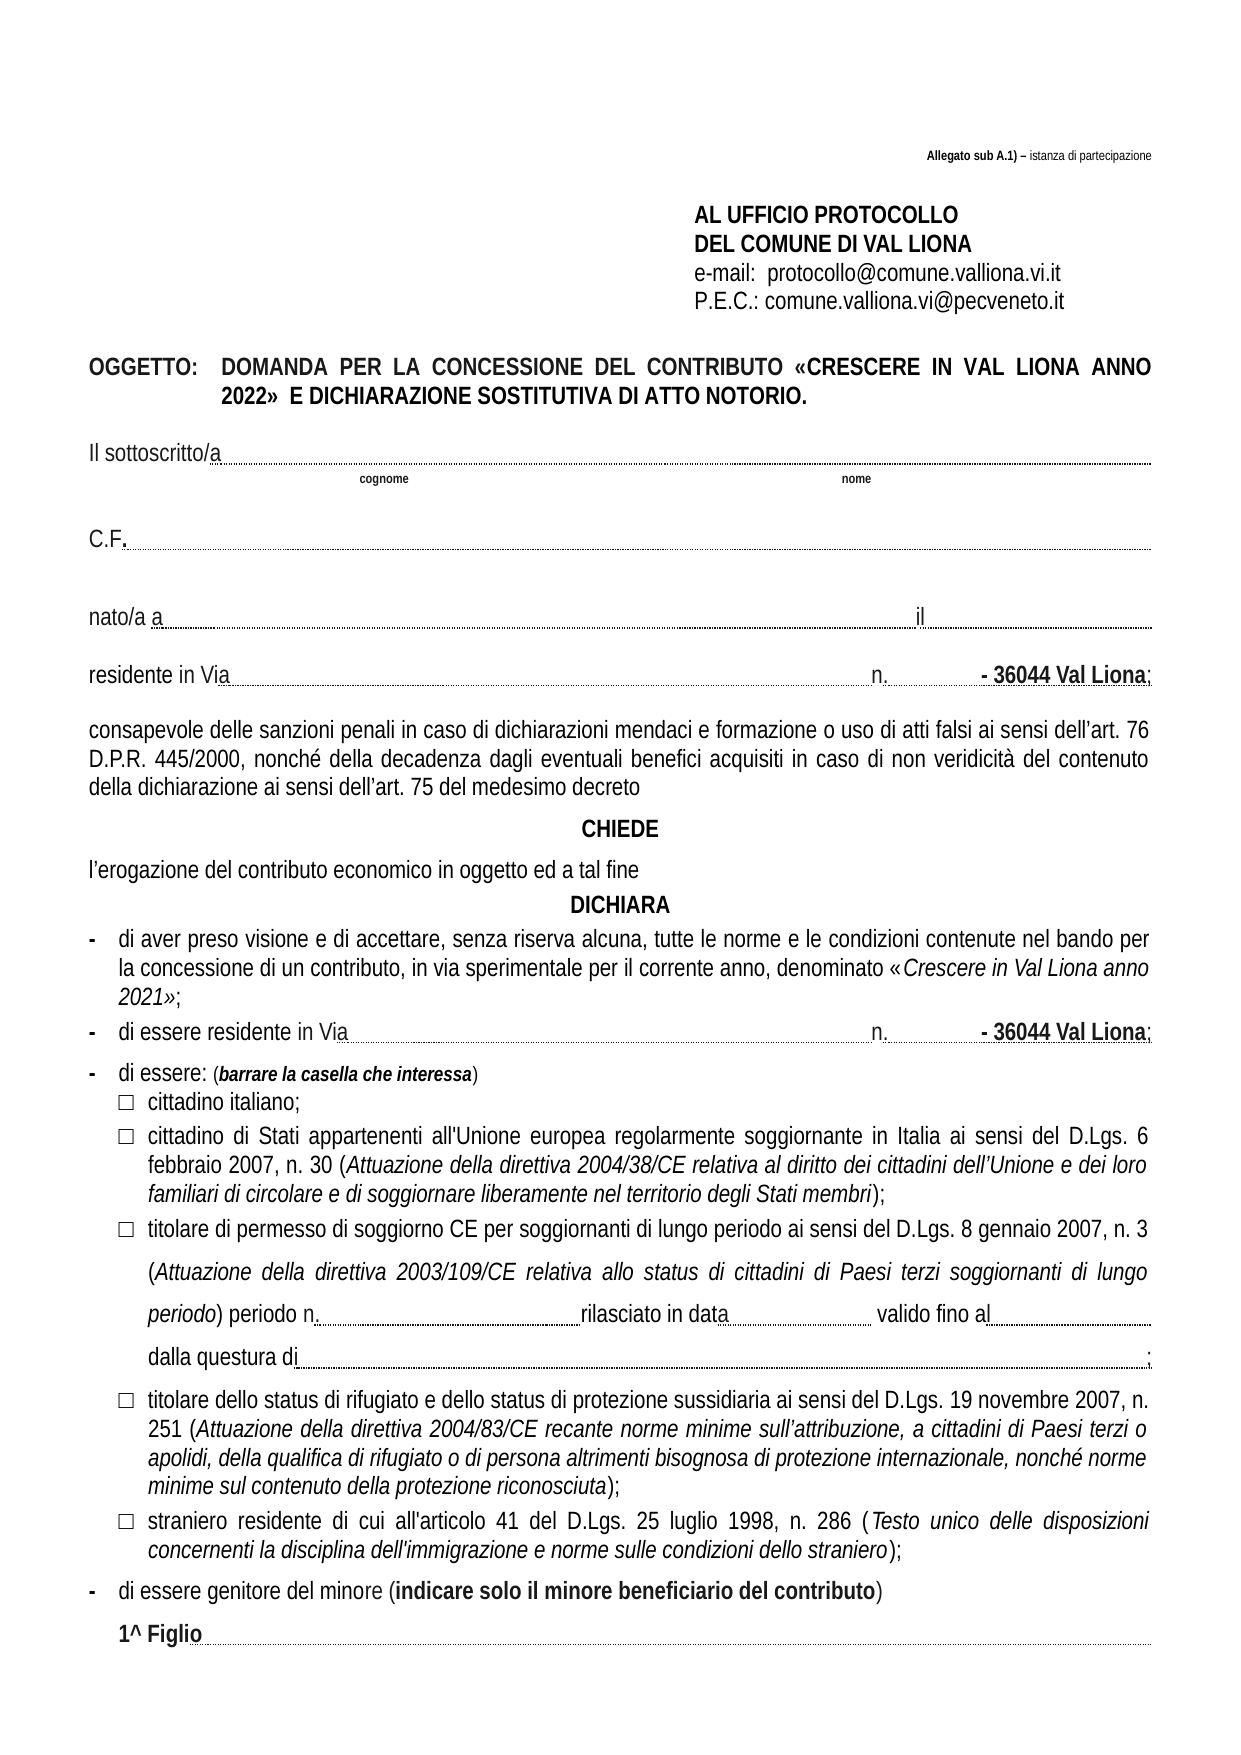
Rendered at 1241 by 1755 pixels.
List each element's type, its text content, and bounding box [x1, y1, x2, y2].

text nato/a a il [89, 602, 1152, 631]
list di essere genitore del minore (indicare solo il minore beneficiario del contributo) [89, 1576, 1152, 1604]
subtitle P.E.C.: comune.valliona.vi@pecveneto.it [89, 286, 1152, 315]
text OGGETTO: DOMANDA PER LA CONCESSIONE DEL CONTRIBUTO «CRESCERE IN VAL LIONA ANNO 2022» E DICHIARAZIONE SOSTITUTIVA DI ATTO NOTORIO. [89, 352, 1152, 410]
text dalla questura di ; [148, 1342, 1152, 1371]
list di essere: (barrare la casella che interessa) [89, 1058, 1152, 1086]
list titolare di permesso di soggiorno CE per soggiornanti di lungo periodo ai sensi del D.Lgs. 8 gennaio 2007, n. 3 (Attuazione della direttiva 2003/109/CE relativa allo status di cittadini di Paesi terzi soggiornanti di lungo periodo) periodo n. rilasciato in data valido fino al [118, 1213, 1152, 1328]
list titolare dello status di rifugiato e dello status di protezione sussidiaria ai sensi del D.Lgs. 19 novembre 2007, n. 251 (Attuazione della direttiva 2004/83/CE recante norme minime sull’attribuzione, a cittadini di Paesi terzi o apolidi, della qualifica di rifugiato o di persona altrimenti bisognosa di protezione internazionale, nonché norme minime sul contenuto della protezione riconosciuta); [118, 1385, 1152, 1500]
text consapevole delle sanzioni penali in caso di dichiarazioni mendaci e formazione o uso di atti falsi ai sensi dell’art. 76 D.P.R. 445/2000, nonché della decadenza dagli eventuali benefici acquisiti in caso di non veridicità del contenuto della dichiarazione ai sensi dell’art. 75 del medesimo decreto [89, 715, 1152, 801]
subtitle e-mail: protocollo@comune.valliona.vi.it [89, 258, 1152, 286]
list straniero residente di cui all'articolo 41 del D.Lgs. 25 luglio 1998, n. 286 (Testo unico delle disposizioni concernenti la disciplina dell'immigrazione e norme sulle condizioni dello straniero); [118, 1506, 1152, 1563]
list di aver preso visione e di accettare, senza riserva alcuna, tutte le norme e le condizioni contenute nel bando per la concessione di un contributo, in via sperimentale per il corrente anno, denominato «Crescere in Val Liona anno 2021»; [89, 924, 1152, 1010]
text C.F. [89, 524, 1152, 553]
text cognome nome [89, 467, 1152, 496]
text 1^ Figlio [118, 1619, 1152, 1647]
text Allegato sub A.1) – istanza di partecipazione [89, 148, 1152, 172]
text residente in Via n. - 36044 Val Liona; [89, 660, 1152, 688]
list cittadino italiano; [118, 1086, 1152, 1115]
text AL UFFICIO PROTOCOLLO [89, 200, 1152, 229]
text DEL COMUNE DI VAL LIONA [89, 229, 1152, 258]
list cittadino di Stati appartenenti all'Unione europea regolarmente soggiornante in Italia ai sensi del D.Lgs. 6 febbraio 2007, n. 30 (Attuazione della direttiva 2004/38/CE relativa al diritto dei cittadini dell’Unione e dei loro familiari di circolare e di soggiornare liberamente nel territorio degli Stati membri); [118, 1121, 1152, 1207]
text DICHIARA [89, 889, 1152, 918]
text l’erogazione del contributo economico in oggetto ed a tal fine [89, 855, 1152, 883]
text CHIEDE [89, 813, 1152, 842]
list di essere residente in Via n. - 36044 Val Liona; [89, 1017, 1152, 1045]
text Il sottoscritto/a [89, 438, 1152, 467]
